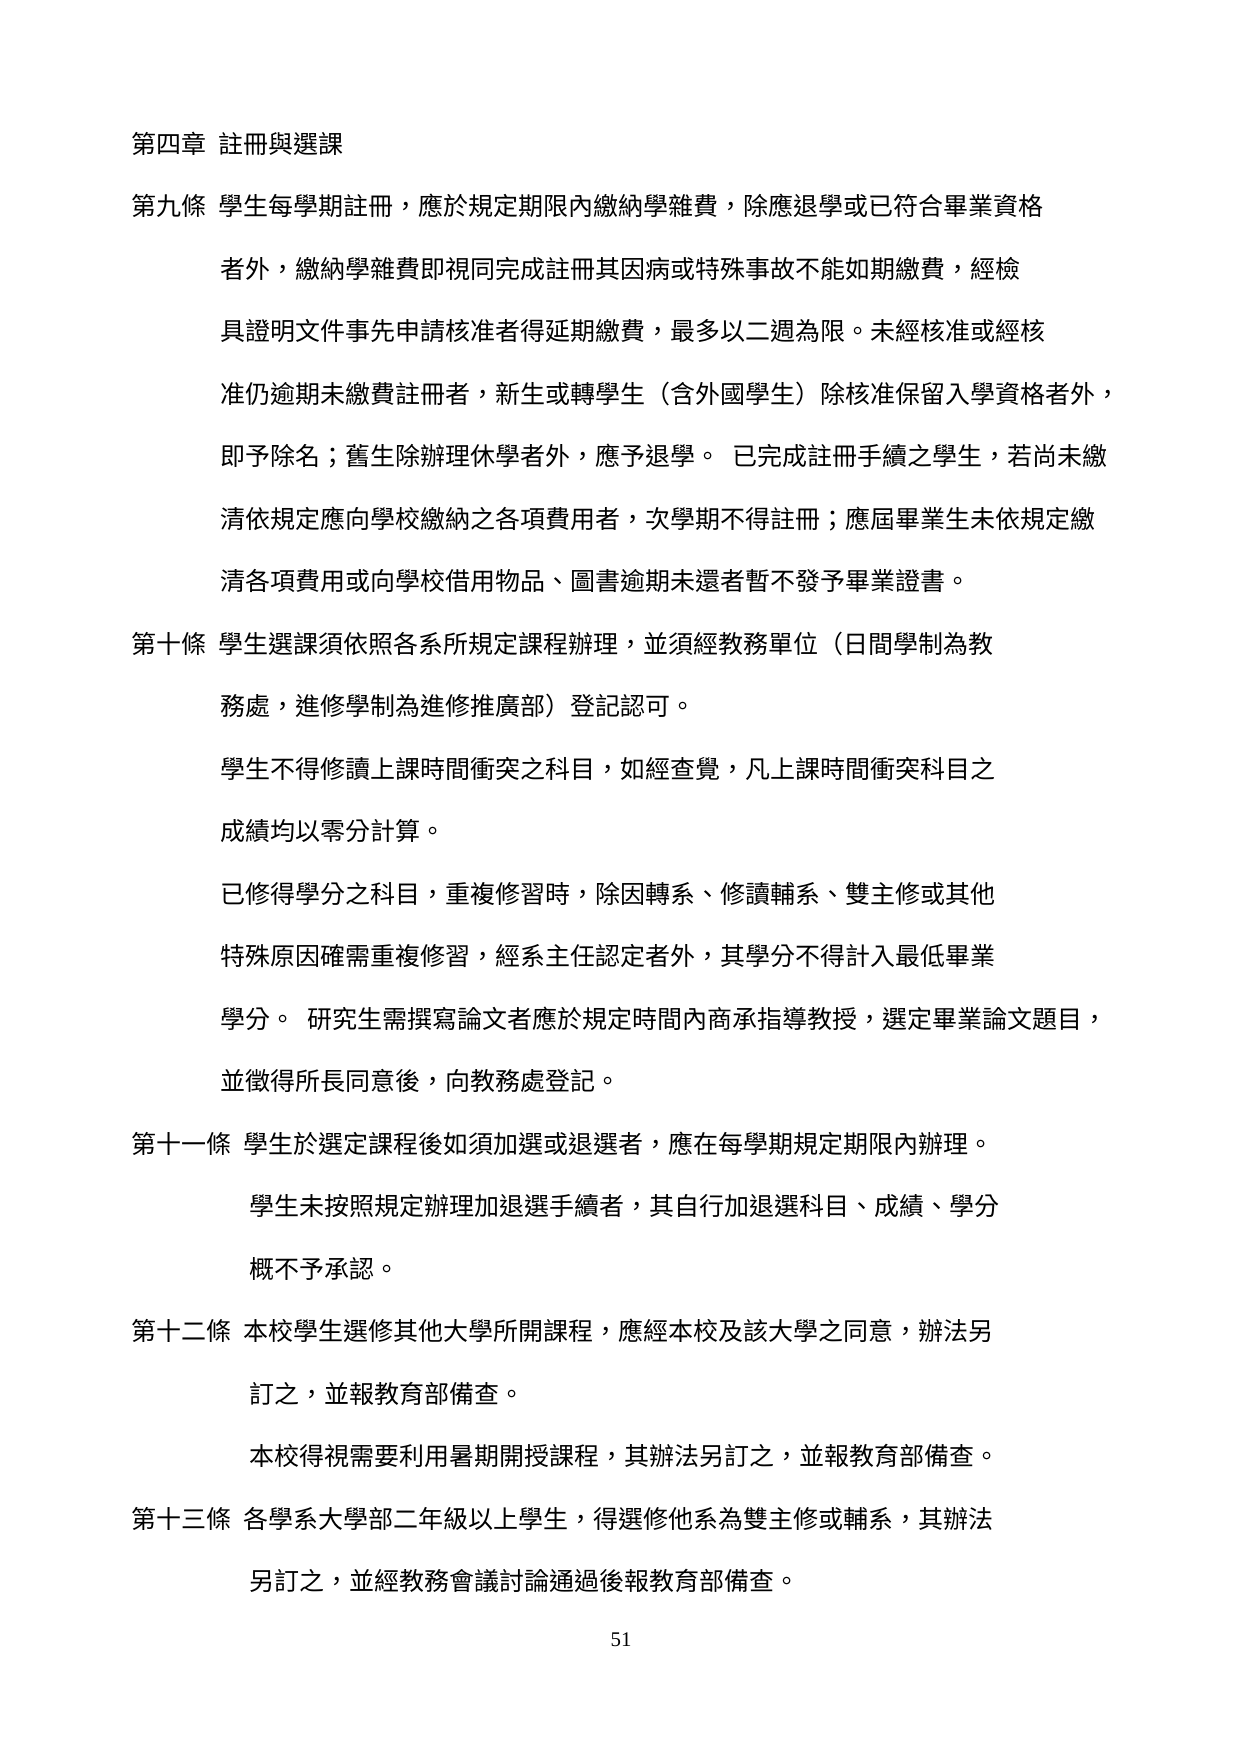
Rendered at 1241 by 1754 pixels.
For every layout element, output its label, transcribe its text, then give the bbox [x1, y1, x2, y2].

text 具證明文件事先申請核准者得延期繳費，最多以二週為限。未經核准或經核 [220, 288, 1110, 351]
text 第十一條 學生於選定課程後如須加選或退選者，應在每學期規定期限內辦理。 [131, 1101, 1110, 1163]
text 者外，繳納學雜費即視同完成註冊其因病或特殊事故不能如期繳費，經檢 [220, 226, 1110, 288]
text 務處，進修學制為進修推廣部）登記認可。 [220, 663, 1110, 726]
text 學生未按照規定辦理加退選手續者，其自行加退選科目、成績、學分 [249, 1163, 1110, 1226]
text 第四章 註冊與選課 [131, 101, 1110, 163]
text 第十條 學生選課須依照各系所規定課程辦理，並須經教務單位（日間學制為教 [131, 601, 1110, 663]
text 學生不得修讀上課時間衝突之科目，如經查覺，凡上課時間衝突科目之 [220, 726, 1110, 788]
text 另訂之，並經教務會議討論通過後報教育部備查。 [249, 1538, 1110, 1601]
text 准仍逾期未繳費註冊者，新生或轉學生（含外國學生）除核准保留入學資格者外，即予除名；舊生除辦理休學者外，應予退學。 已完成註冊手續之學生，若尚未繳清依規定應向學校繳納之各項費用者，次學期不得註冊；應屆畢業生未依規定繳清各項費用或向學校借用物品、圖書逾期未還者暫不發予畢業證書。 [220, 351, 1110, 601]
text 第九條 學生每學期註冊，應於規定期限內繳納學雜費，除應退學或已符合畢業資格 [131, 163, 1110, 226]
text 第十二條 本校學生選修其他大學所開課程，應經本校及該大學之同意，辦法另 [131, 1288, 1110, 1351]
text 本校得視需要利用暑期開授課程，其辦法另訂之，並報教育部備查。 [249, 1413, 1110, 1476]
text 訂之，並報教育部備查。 [249, 1351, 1110, 1413]
text 第十三條 各學系大學部二年級以上學生，得選修他系為雙主修或輔系，其辦法 [131, 1476, 1110, 1538]
text 已修得學分之科目，重複修習時，除因轉系、修讀輔系、雙主修或其他 [220, 851, 1110, 913]
text 概不予承認。 [249, 1226, 1110, 1288]
text 學分。 研究生需撰寫論文者應於規定時間內商承指導教授，選定畢業論文題目，並徵得所長同意後，向教務處登記。 [220, 976, 1110, 1101]
text 成績均以零分計算。 [220, 788, 1110, 851]
text 特殊原因確需重複修習，經系主任認定者外，其學分不得計入最低畢業 [220, 913, 1110, 976]
